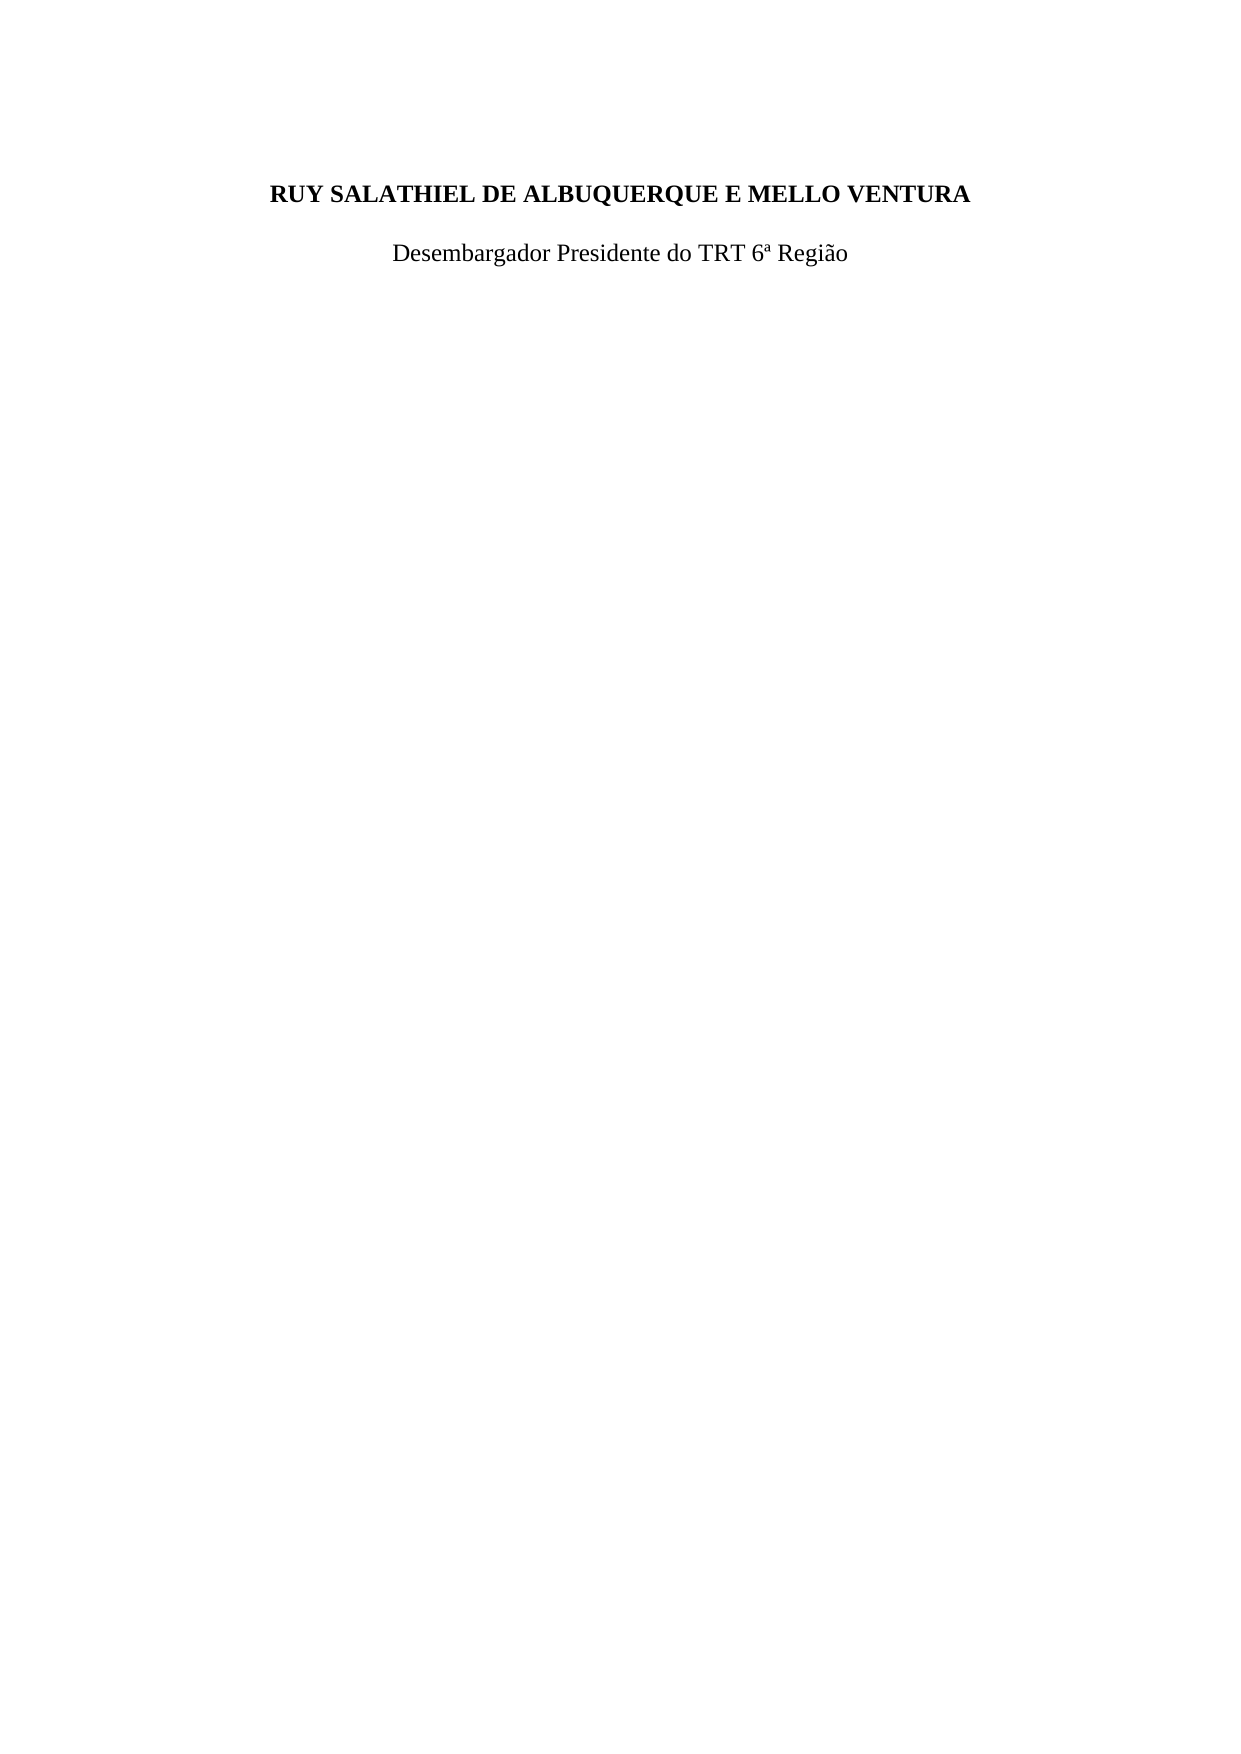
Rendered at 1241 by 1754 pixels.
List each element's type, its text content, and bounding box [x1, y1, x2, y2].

text RUY SALATHIEL DE ALBUQUERQUE E MELLO VENTURA [118, 179, 1122, 208]
text Desembargador Presidente do TRT 6ª Região [118, 238, 1122, 267]
